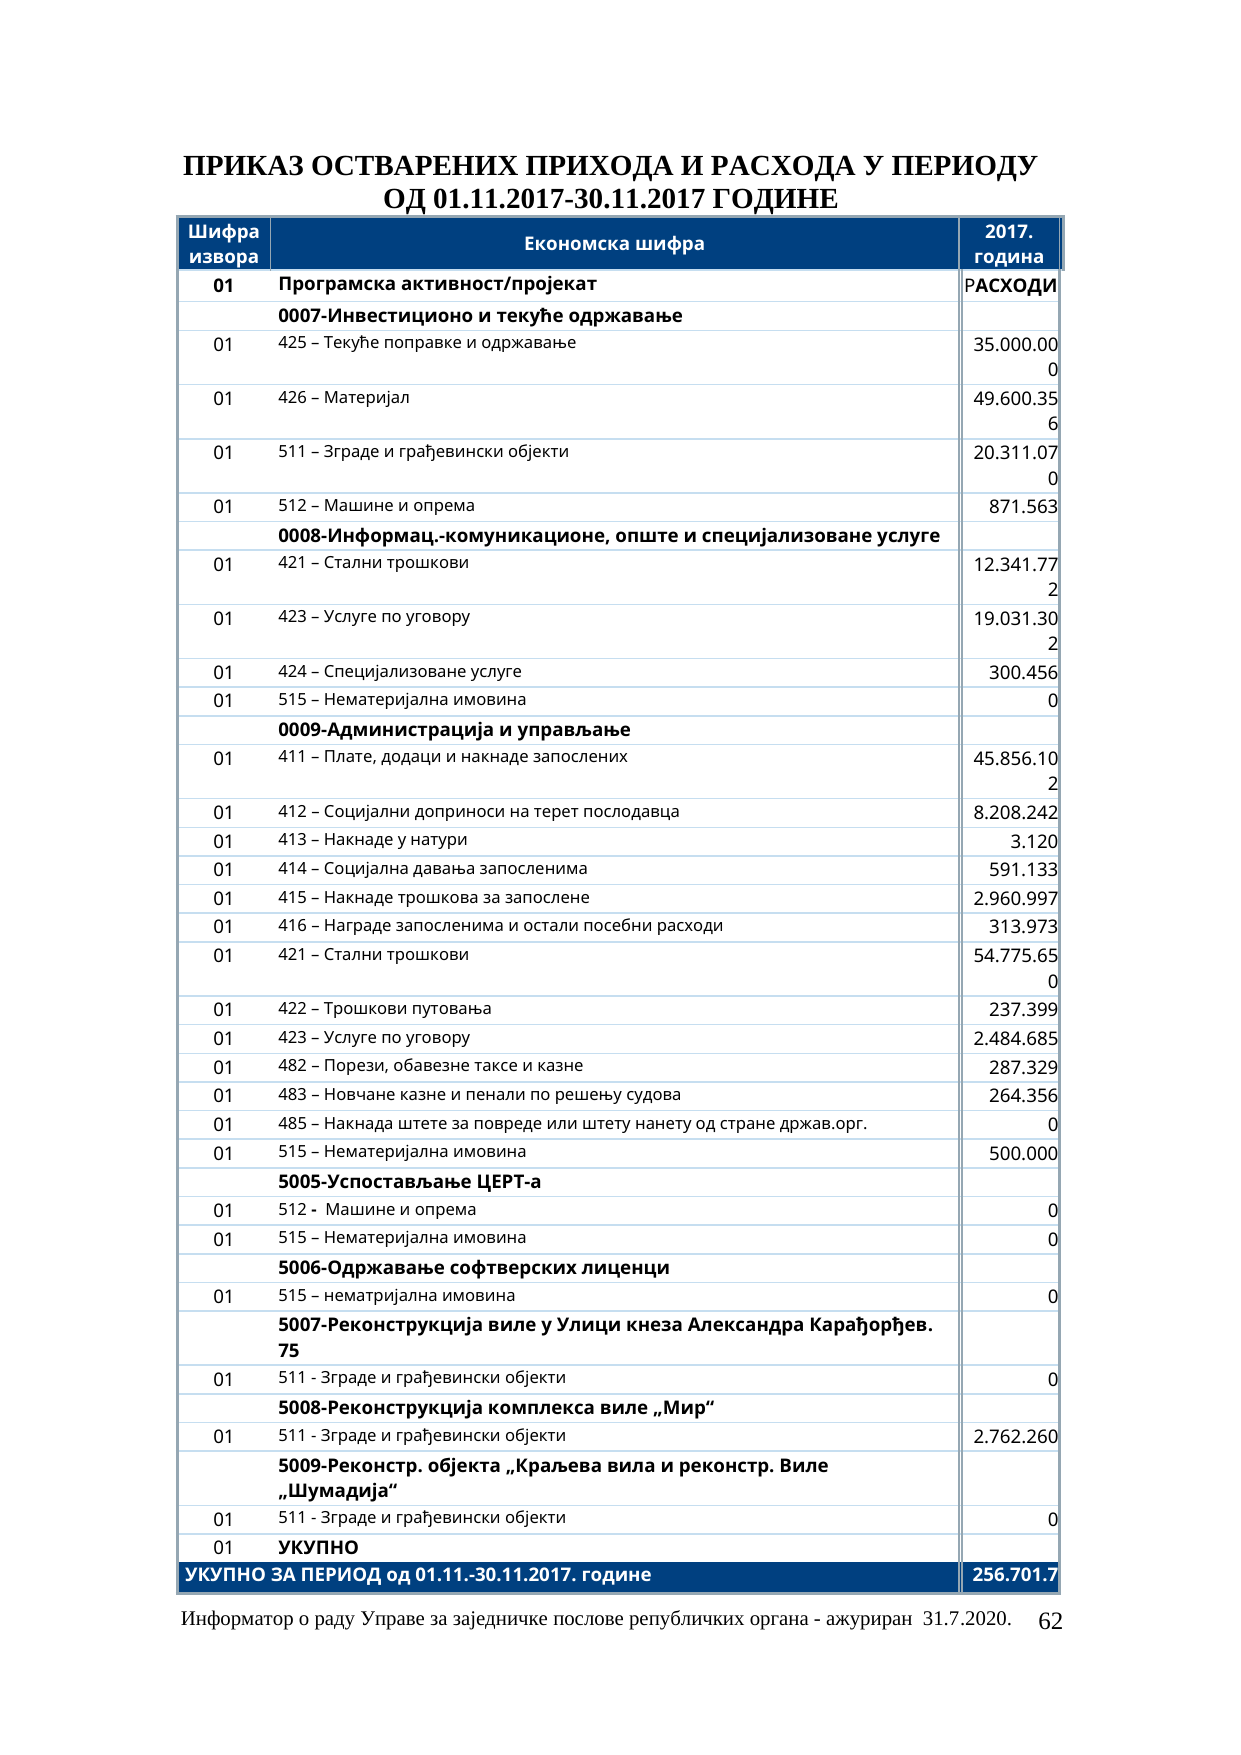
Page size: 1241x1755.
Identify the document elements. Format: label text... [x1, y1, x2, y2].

table_cell 01 [179, 914, 270, 941]
table_cell РАСХОДИ [963, 271, 1058, 301]
table_cell 01 [179, 331, 270, 384]
table_cell 412 – Социјални доприноси на терет послодавца [270, 799, 958, 826]
table_cell 256.701.7 [963, 1562, 1058, 1592]
table_cell 35.000.000 [963, 331, 1058, 384]
table_cell [963, 717, 1058, 743]
table_cell [179, 717, 270, 743]
table_cell [179, 522, 270, 549]
table_cell 483 – Новчане казне и пенали по решењу судова [270, 1083, 958, 1110]
table_cell 01 [179, 1283, 270, 1310]
table_cell 423 – Услуге по уговору [270, 605, 958, 658]
table_cell 0 [963, 1366, 1058, 1393]
table_cell [179, 1395, 270, 1422]
table_cell 01 [179, 943, 270, 995]
table_cell 01 [179, 1025, 270, 1052]
table_cell 49.600.356 [963, 385, 1058, 438]
table_header 2017. година [960, 218, 1059, 269]
table_cell [179, 1452, 270, 1504]
table_cell 01 [179, 494, 270, 521]
table_cell 0009-Администрација и управљање [270, 717, 958, 743]
table_cell 01 [179, 997, 270, 1024]
table_cell 426 – Материјал [270, 385, 958, 438]
table_cell 01 [179, 1423, 270, 1450]
table_cell 5005-Успостављање ЦЕРТ-а [270, 1169, 958, 1196]
table_cell 2.484.685 [963, 1025, 1058, 1052]
table_cell 515 – Нематеријална имовина [270, 688, 958, 715]
table_cell 416 – Награде запосленима и остали посебни расходи [270, 914, 958, 941]
table_cell 0007-Инвестиционо и текуће одржавање [270, 302, 958, 329]
table_cell 5008-Реконструкција комплекса виле „Мир“ [270, 1395, 958, 1422]
table_cell 0 [963, 1283, 1058, 1310]
table_cell 2.762.260 [963, 1423, 1058, 1450]
table_cell 515 – нематријална имовина [270, 1283, 958, 1310]
table_cell 424 – Специјализоване услуге [270, 659, 958, 686]
table_cell УКУПНО [270, 1535, 958, 1562]
table_cell 01 [179, 1111, 270, 1138]
table_cell 422 – Трошкови путовања [270, 997, 958, 1024]
table_cell [963, 522, 1058, 549]
table_cell 423 – Услуге по уговору [270, 1025, 958, 1052]
table_cell 8.208.242 [963, 799, 1058, 826]
table_cell 500.000 [963, 1140, 1058, 1167]
table_cell 19.031.302 [963, 605, 1058, 658]
table_cell 01 [179, 385, 270, 438]
table_cell 482 – Порези, обавезне таксе и казне [270, 1054, 958, 1081]
table_cell 0 [963, 1226, 1058, 1253]
table_cell 512 - Машине и опрема [270, 1197, 958, 1224]
table_cell 20.311.070 [963, 440, 1058, 492]
table_header Шифра извора [179, 218, 270, 269]
table_cell 264.356 [963, 1083, 1058, 1110]
table_cell [963, 1169, 1058, 1196]
table_cell 425 – Текуће поправке и одржавање [270, 331, 958, 384]
table_cell 511 – Зграде и грађевински објекти [270, 440, 958, 492]
table_cell 5006-Одржавање софтверских лиценци [270, 1255, 958, 1282]
table_cell 485 – Накнада штете за повреде или штету нанету од стране држав.орг. [270, 1111, 958, 1138]
table_cell 512 – Машине и опрема [270, 494, 958, 521]
table_cell 511 - Зграде и грађевински објекти [270, 1506, 958, 1533]
table_cell 01 [179, 1226, 270, 1253]
table_cell 01 [179, 1197, 270, 1224]
table_cell 591.133 [963, 857, 1058, 884]
table_cell 515 – Нематеријална имовина [270, 1226, 958, 1253]
table_cell 300.456 [963, 659, 1058, 686]
table_cell 287.329 [963, 1054, 1058, 1081]
table_cell 515 – Нематеријална имовина [270, 1140, 958, 1167]
table_cell 01 [179, 1140, 270, 1167]
table_cell 01 [179, 799, 270, 826]
table_cell 0008-Информац.-комуникационе, опште и специјализоване услуге [270, 522, 958, 549]
table_cell 421 – Стални трошкови [270, 551, 958, 603]
table_cell 414 – Социјална давања запосленима [270, 857, 958, 884]
table_header Економска шифра [271, 218, 958, 269]
table_cell 01 [179, 688, 270, 715]
table_cell 01 [179, 857, 270, 884]
table_cell 421 – Стални трошкови [270, 943, 958, 995]
table_cell 01 [179, 745, 270, 798]
table_cell 0 [963, 688, 1058, 715]
table_cell 45.856.102 [963, 745, 1058, 798]
table_cell 871.563 [963, 494, 1058, 521]
table_cell 2.960.997 [963, 885, 1058, 912]
table_cell [963, 1395, 1058, 1422]
table_cell [179, 1312, 270, 1364]
table_cell 01 [179, 1506, 270, 1533]
table_cell [963, 1452, 1058, 1504]
table_cell Програмска активност/пројекат [270, 271, 958, 301]
table_cell 313.973 [963, 914, 1058, 941]
table_cell [963, 1255, 1058, 1282]
table_cell УКУПНО ЗА ПЕРИОД од 01.11.-30.11.2017. године [179, 1562, 958, 1592]
table_cell 511 - Зграде и грађевински објекти [270, 1366, 958, 1393]
table_cell 411 – Плате, додаци и накнаде запослених [270, 745, 958, 798]
table_cell 01 [179, 1054, 270, 1081]
table_cell 0 [963, 1506, 1058, 1533]
table_cell 01 [179, 1535, 270, 1562]
table_cell 54.775.650 [963, 943, 1058, 995]
table_cell 5007-Реконструкција виле у Улици кнеза Александра Карађорђев. 75 [270, 1312, 958, 1364]
table_cell 01 [179, 1083, 270, 1110]
table_cell [963, 302, 1058, 329]
table_cell 511 - Зграде и грађевински објекти [270, 1423, 958, 1450]
table_cell 01 [179, 271, 270, 301]
table_cell 01 [179, 440, 270, 492]
table_cell 01 [179, 659, 270, 686]
text ПРИКАЗ ОСТВАРЕНИХ ПРИХОДА И РАСХОДА У ПЕРИОДУ ОД 01.11.2017-30.11.2017 ГОДИНЕ [158, 148, 1063, 215]
table_cell 01 [179, 828, 270, 855]
table_cell 0 [963, 1197, 1058, 1224]
table_cell [963, 1312, 1058, 1364]
table_cell 415 – Накнаде трошкова за запослене [270, 885, 958, 912]
table_cell [179, 302, 270, 329]
table_cell 0 [963, 1111, 1058, 1138]
table_cell 12.341.772 [963, 551, 1058, 603]
table_cell [179, 1255, 270, 1282]
table_cell 01 [179, 551, 270, 603]
table_cell 5009-Реконстр. објекта „Краљева вила и реконстр. Виле „Шумадија“ [270, 1452, 958, 1504]
table_cell 237.399 [963, 997, 1058, 1024]
table_cell 01 [179, 1366, 270, 1393]
table_cell 413 – Накнаде у натури [270, 828, 958, 855]
table_cell [179, 1169, 270, 1196]
table_cell 01 [179, 885, 270, 912]
table_cell [963, 1535, 1058, 1562]
table_cell 01 [179, 605, 270, 658]
table_cell 3.120 [963, 828, 1058, 855]
